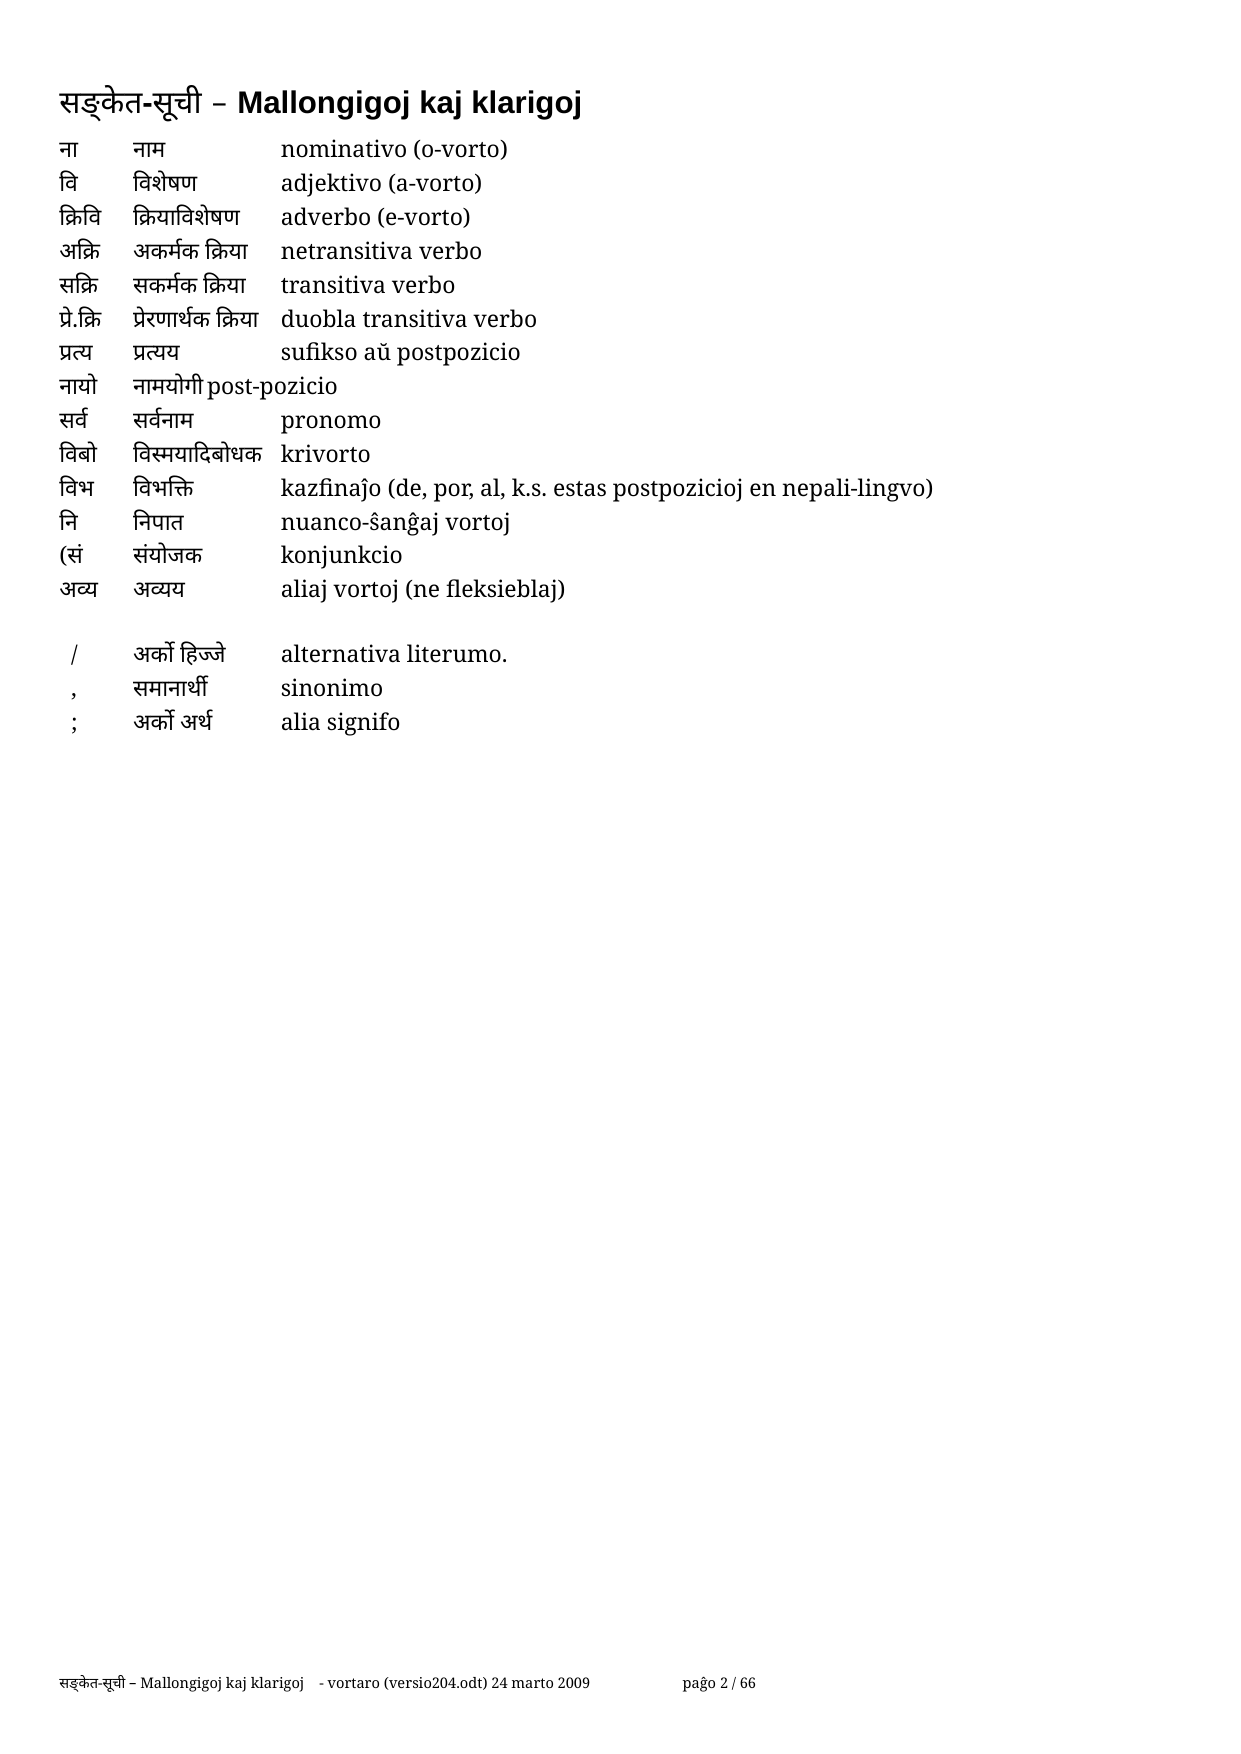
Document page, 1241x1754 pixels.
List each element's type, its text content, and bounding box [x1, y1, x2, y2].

subtitle सङ्केत‌-सूची – Mallongigoj kaj klarigoj [59, 84, 1122, 121]
text सक्रि सकर्मक क्रिया transitiva verbo [59, 269, 1122, 302]
text नि निपात nuanco-ŝanĝaj vortoj [59, 506, 1122, 539]
text प्रे.क्रि प्रेरणार्थक क्रिया duobla transitiva verbo [59, 302, 1122, 336]
text अक्रि अकर्मक क्रिया netransitiva verbo [59, 235, 1122, 269]
text नायो नामयोगी post-pozicio [59, 370, 1122, 404]
text (सं संयोजक konjunkcio [59, 539, 1122, 573]
text , समानार्थी sinonimo [59, 672, 1122, 706]
text वि विशेषण adjektivo (a-vorto) [59, 167, 1122, 201]
text क्रिवि क्रियाविशेषण adverbo (e-vorto) [59, 201, 1122, 235]
text सर्व सर्वनाम pronomo [59, 404, 1122, 438]
text अव्य अव्यय aliaj vortoj (ne fleksieblaj) [59, 573, 1122, 607]
text विबो विस्मयादिबोधक krivorto [59, 438, 1122, 472]
text विभ विभक्ति kazfinaĵo (de, por, al, k.s. estas postpozicioj en nepali-lingvo) [59, 472, 1122, 506]
text ; अर्को अर्थ alia signifo [59, 706, 1122, 740]
text प्रत्य प्रत्यय sufikso aŭ postpozicio [59, 336, 1122, 370]
text ना नाम nominativo (o-vorto) [59, 133, 1122, 167]
text / अर्को हिज्जे alternativa literumo. [59, 638, 1122, 672]
